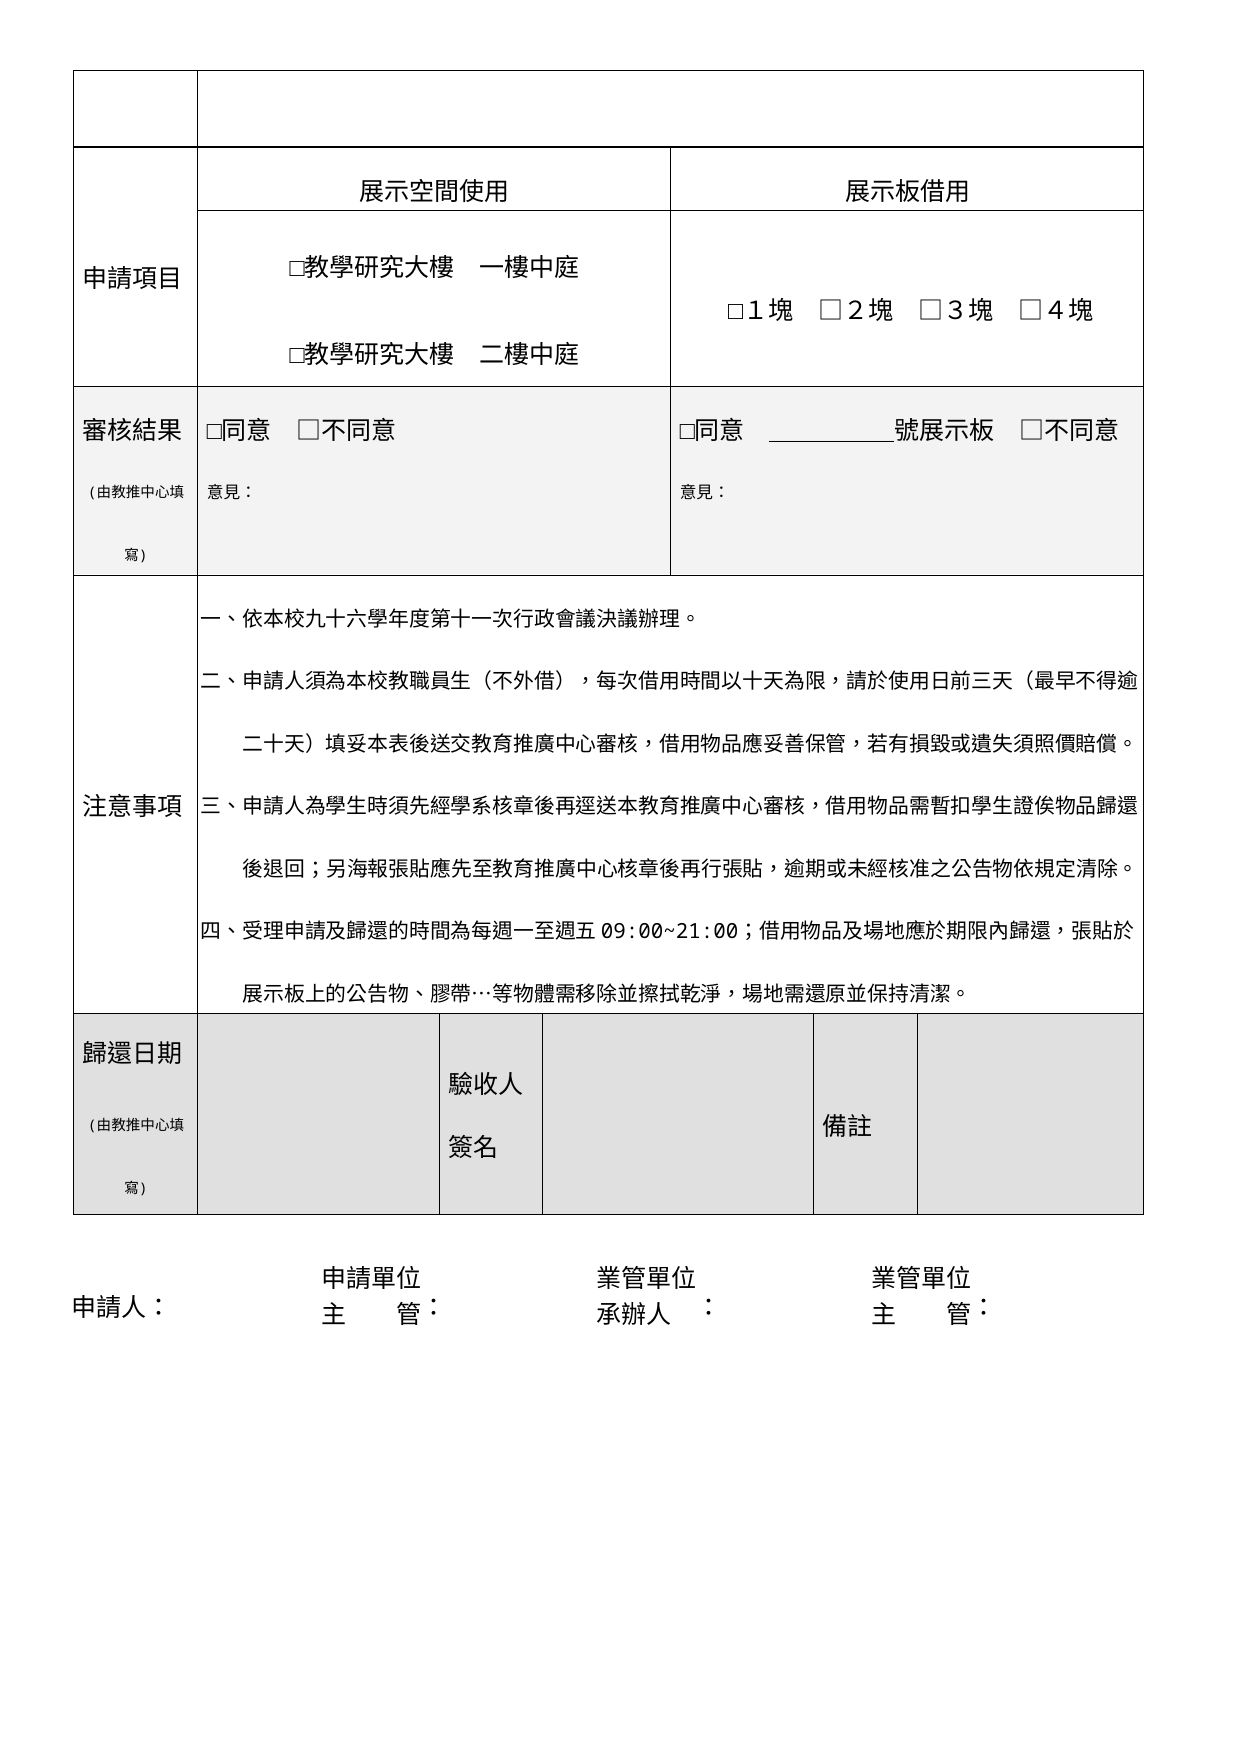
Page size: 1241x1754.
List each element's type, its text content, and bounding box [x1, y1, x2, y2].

table_cell □教學研究大樓 一樓中庭 □教學研究大樓 二樓中庭 [198, 211, 670, 386]
table_cell [198, 71, 1143, 146]
table_cell □同意 ＿＿＿＿＿號展示板 □不同意 意見： [671, 387, 1143, 574]
table_cell □１塊 □２塊 □３塊 □４塊 [671, 211, 1143, 386]
table_cell 申請項目 [74, 148, 197, 386]
table_cell [198, 1014, 439, 1214]
table_cell 一、依本校九十六學年度第十一次行政會議決議辦理。 二、申請人須為本校教職員生（不外借），每次借用時間以十天為限，請於使用日前三天（最早不得逾二十天）填妥本表後送交教育推廣中心審核，借用物品應妥善保管，若有損毀或遺失須照價賠償。 三、申請人為學生時須先經學系核章後再逕送本教育推廣中心審核，借用物品需暫扣學生證俟物品歸還後退回；另海報張貼應先至教育推廣中心核章後再行張貼，逾期或未經核准之公告物依規定清除。 四、受理申請及歸還的時間為每週一至週五09:00~21:00；借用物品及場地應於期限內歸還，張貼於展示板上的公告物、膠帶…等物體需移除並擦拭乾淨，場地需還原並保持清潔。 [198, 576, 1143, 1013]
table_cell 備註 [814, 1014, 917, 1214]
table_cell 驗收人 簽名 [440, 1014, 542, 1214]
table_cell [918, 1014, 1143, 1214]
table_cell 注意事項 [74, 576, 197, 1013]
table_cell [543, 1014, 813, 1214]
table_cell 展示空間使用 [198, 148, 670, 210]
text 申請人： 申請單位主 管： 業管單位承辦人： 業管單位主 管： [71, 1221, 1152, 1346]
table_cell [74, 71, 197, 146]
table_cell 審核結果 (由教推中心填寫) [74, 387, 197, 574]
table_cell □同意 □不同意 意見： [198, 387, 670, 574]
table_cell 展示板借用 [671, 148, 1143, 210]
table_cell 歸還日期 (由教推中心填寫) [74, 1014, 197, 1214]
